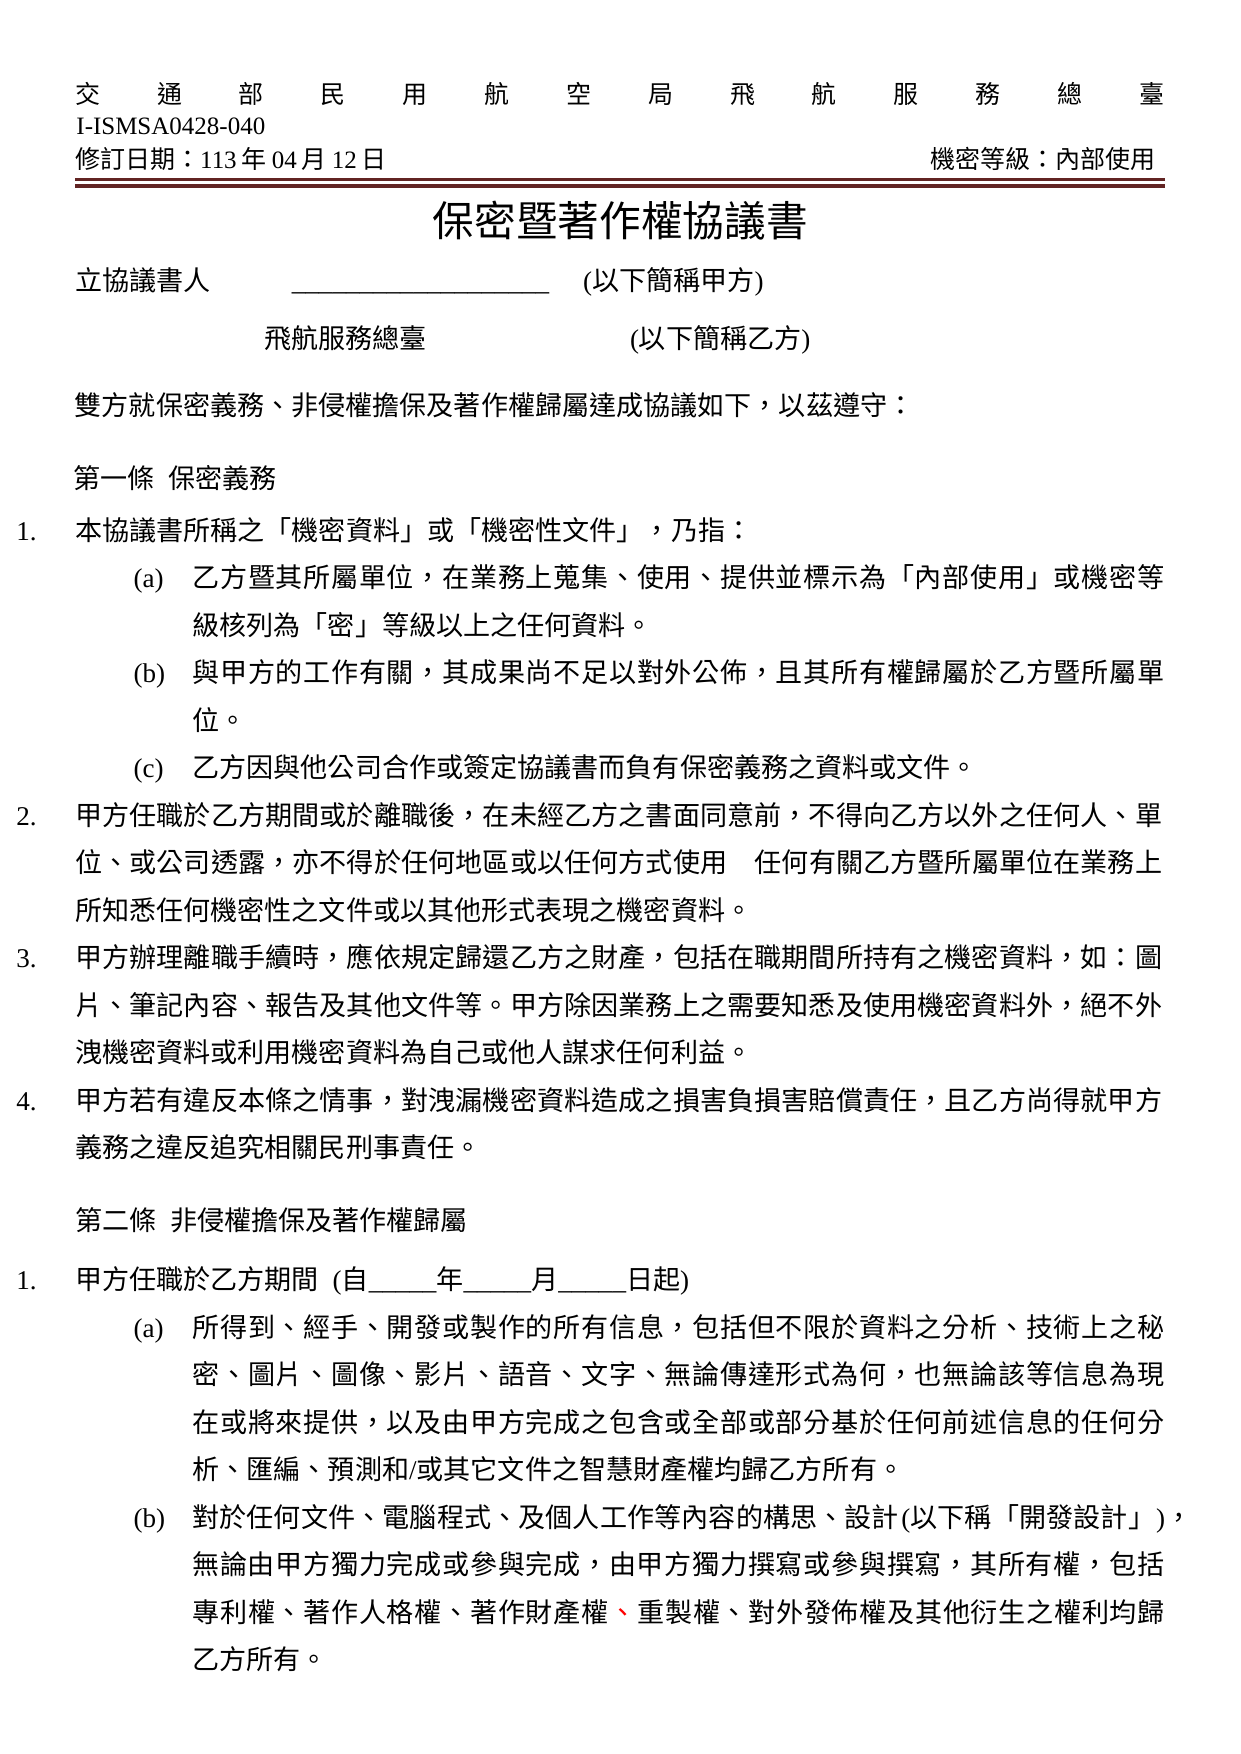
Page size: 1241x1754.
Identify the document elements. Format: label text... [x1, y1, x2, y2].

text 立協議書人 ___________________ (以下簡稱甲方) [75, 259, 1165, 298]
list 甲方任職於乙方期間或於離職後，在未經乙方之書面同意前，不得向乙方以外之任何人、單位、或公司透露，亦不得於任何地區或以任何方式使用 任何有關乙方暨所屬單位在業務上所知悉任何機密性之文件或以其他形式表現之機密資料。 [16, 793, 1165, 928]
text 保密暨著作權協議書 [75, 188, 1165, 248]
list 甲方辦理離職手續時，應依規定歸還乙方之財產，包括在職期間所持有之機密資料，如：圖片、筆記內容、報告及其他文件等。甲方除因業務上之需要知悉及使用機密資料外，絕不外洩機密資料或利用機密資料為自己或他人謀求任何利益。 [16, 936, 1165, 1070]
list 甲方若有違反本條之情事，對洩漏機密資料造成之損害負損害賠償責任，且乙方尚得就甲方義務之違反追究相關民刑事責任。 [16, 1078, 1165, 1165]
text 飛航服務總臺 (以下簡稱乙方) [74, 317, 1165, 357]
list 對於任何文件、電腦程式、及個人工作等內容的構思、設計(以下稱「開發設計」)，無論由甲方獨力完成或參與完成，由甲方獨力撰寫或參與撰寫，其所有權，包括專利權、著作人格權、著作財產權、重製權、對外發佈權及其他衍生之權利均歸乙方所有。 [133, 1496, 1165, 1677]
list 甲方任職於乙方期間 (自_____年_____月_____日起) [16, 1258, 1165, 1297]
text 雙方就保密義務、非侵權擔保及著作權歸屬達成協議如下，以茲遵守： [74, 384, 1165, 423]
list 乙方因與他公司合作或簽定協議書而負有保密義務之資料或文件。 [133, 746, 1165, 785]
list 所得到、經手、開發或製作的所有信息，包括但不限於資料之分析、技術上之秘密、圖片、圖像、影片、語音、文字、無論傳達形式為何，也無論該等信息為現在或將來提供，以及由甲方完成之包含或全部或部分基於任何前述信息的任何分析、匯編、預測和/或其它文件之智慧財產權均歸乙方所有。 [133, 1306, 1165, 1487]
text 第二條 非侵權擔保及著作權歸屬 [75, 1198, 1165, 1238]
list 乙方暨其所屬單位，在業務上蒐集、使用、提供並標示為「內部使用」或機密等級核列為「密」等級以上之任何資料。 [133, 556, 1165, 643]
text 第一條 保密義務 [73, 457, 1165, 496]
list 本協議書所稱之「機密資料」或「機密性文件」，乃指： [16, 508, 1165, 548]
list 與甲方的工作有關，其成果尚不足以對外公佈，且其所有權歸屬於乙方暨所屬單位。 [133, 651, 1165, 738]
